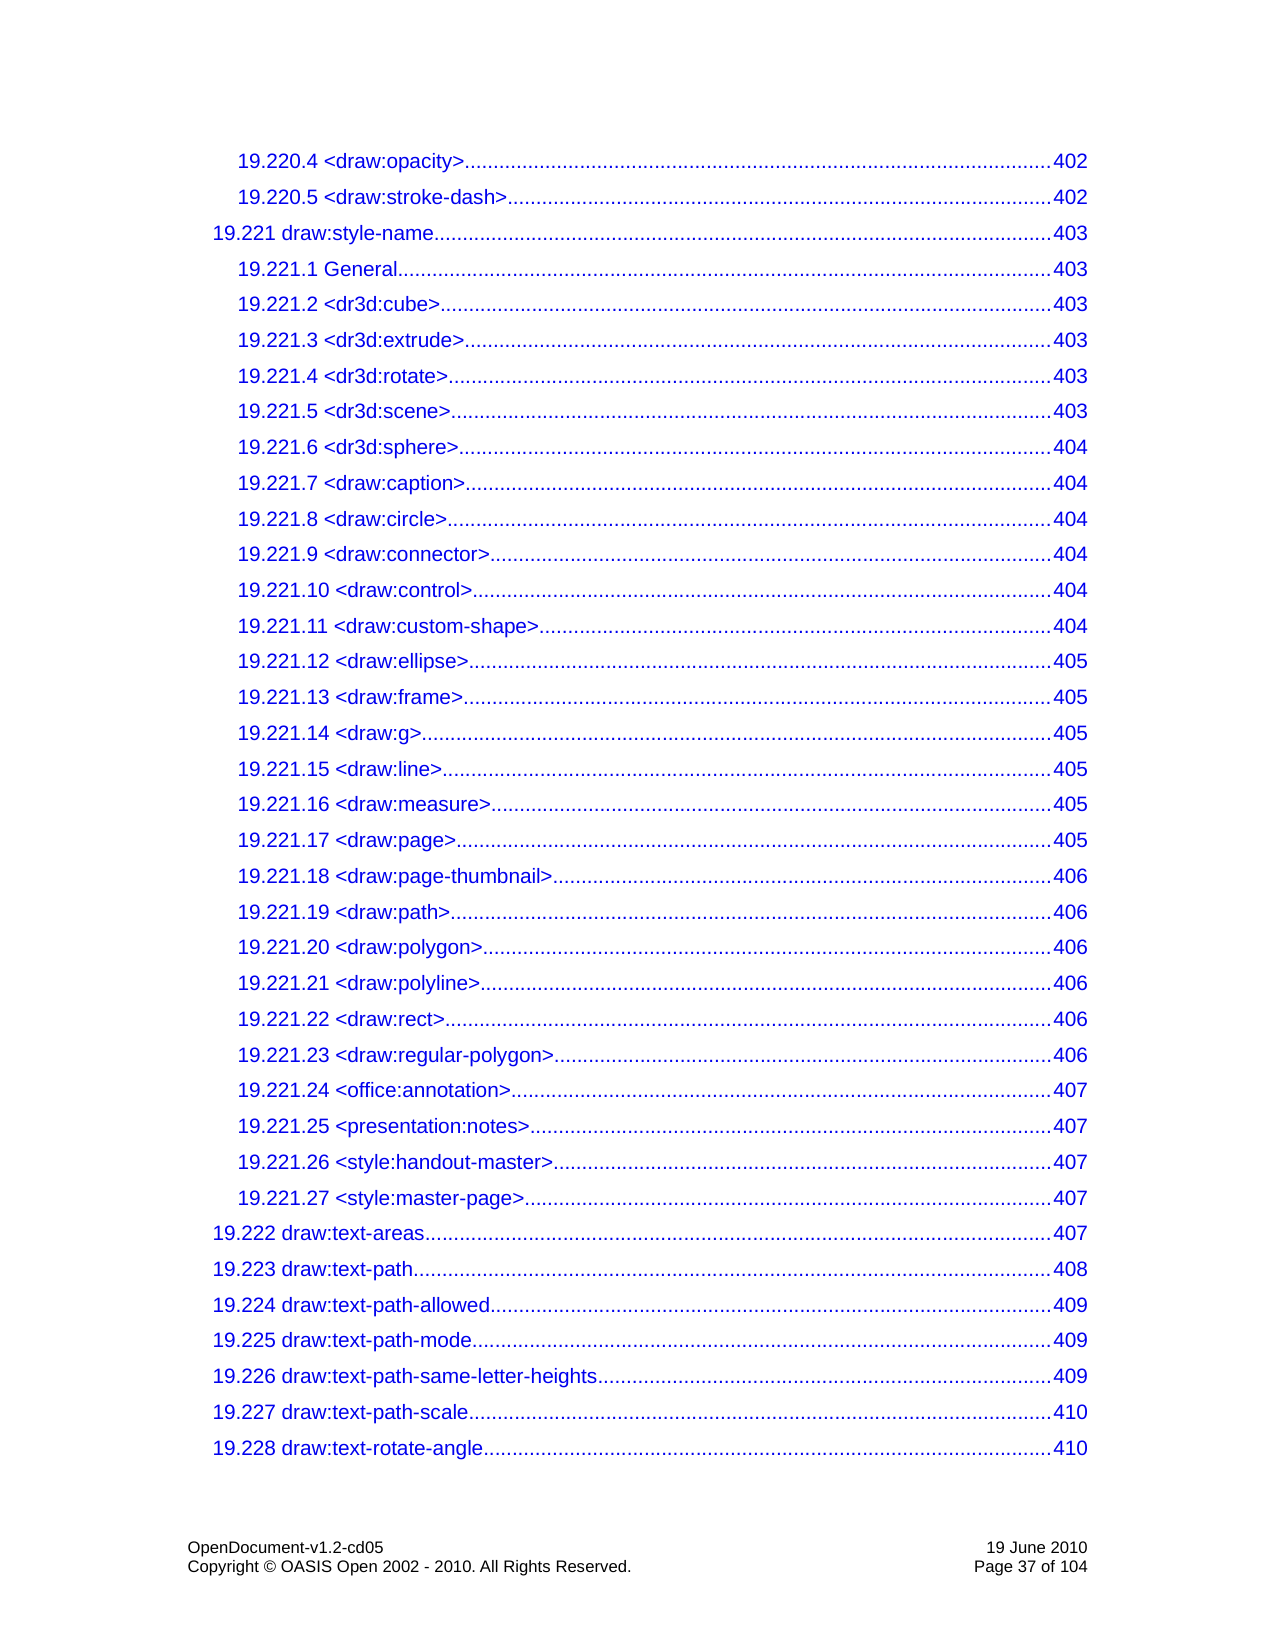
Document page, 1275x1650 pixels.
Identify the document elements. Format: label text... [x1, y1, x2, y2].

text 19.224 draw:text-path-allowed 409 [212, 1293, 1088, 1317]
text 19.225 draw:text-path-mode 409 [212, 1329, 1088, 1352]
text 19.227 draw:text-path-scale 410 [212, 1401, 1088, 1424]
text 19.221.9 <draw:connector> 404 [237, 543, 1088, 566]
text 19.220.4 <draw:opacity> 402 [237, 150, 1088, 173]
text 19.220.5 <draw:stroke-dash> 402 [237, 186, 1088, 209]
text 19.221.1 General 403 [237, 257, 1088, 280]
text 19.221.4 <dr3d:rotate> 403 [237, 364, 1088, 388]
text 19.221.25 <presentation:notes> 407 [237, 1115, 1088, 1138]
text 19.221.12 <draw:ellipse> 405 [237, 650, 1088, 673]
text 19.221.23 <draw:regular-polygon> 406 [237, 1043, 1088, 1066]
text 19.221.21 <draw:polyline> 406 [237, 972, 1088, 995]
text 19.221.16 <draw:measure> 405 [237, 793, 1088, 816]
text 19.221.14 <draw:g> 405 [237, 722, 1088, 745]
text 19.221.24 <office:annotation> 407 [237, 1079, 1088, 1102]
text 19.221.11 <draw:custom-shape> 404 [237, 614, 1088, 638]
text 19.221.6 <dr3d:sphere> 404 [237, 436, 1088, 459]
text 19.221.2 <dr3d:cube> 403 [237, 293, 1088, 316]
text 19.222 draw:text-areas 407 [212, 1222, 1088, 1245]
text 19.221.8 <draw:circle> 404 [237, 507, 1088, 531]
text 19.226 draw:text-path-same-letter-heights 409 [212, 1365, 1088, 1388]
text 19.221.10 <draw:control> 404 [237, 579, 1088, 602]
text 19.221.27 <style:master-page> 407 [237, 1186, 1088, 1209]
text 19.221.15 <draw:line> 405 [237, 757, 1088, 781]
text 19.221.20 <draw:polygon> 406 [237, 936, 1088, 959]
text 19.221.7 <draw:caption> 404 [237, 472, 1088, 495]
text 19.221.26 <style:handout-master> 407 [237, 1150, 1088, 1174]
text 19.221.17 <draw:page> 405 [237, 829, 1088, 852]
text 19.221.13 <draw:frame> 405 [237, 686, 1088, 709]
text 19.221.5 <dr3d:scene> 403 [237, 400, 1088, 423]
text 19.223 draw:text-path 408 [212, 1258, 1088, 1281]
text 19.221.3 <dr3d:extrude> 403 [237, 329, 1088, 352]
text 19.221.22 <draw:rect> 406 [237, 1007, 1088, 1031]
text 19.221.18 <draw:page-thumbnail> 406 [237, 864, 1088, 888]
text 19.221 draw:style-name 403 [212, 221, 1088, 245]
text 19.221.19 <draw:path> 406 [237, 900, 1088, 923]
text 19.228 draw:text-rotate-angle 410 [212, 1436, 1088, 1459]
